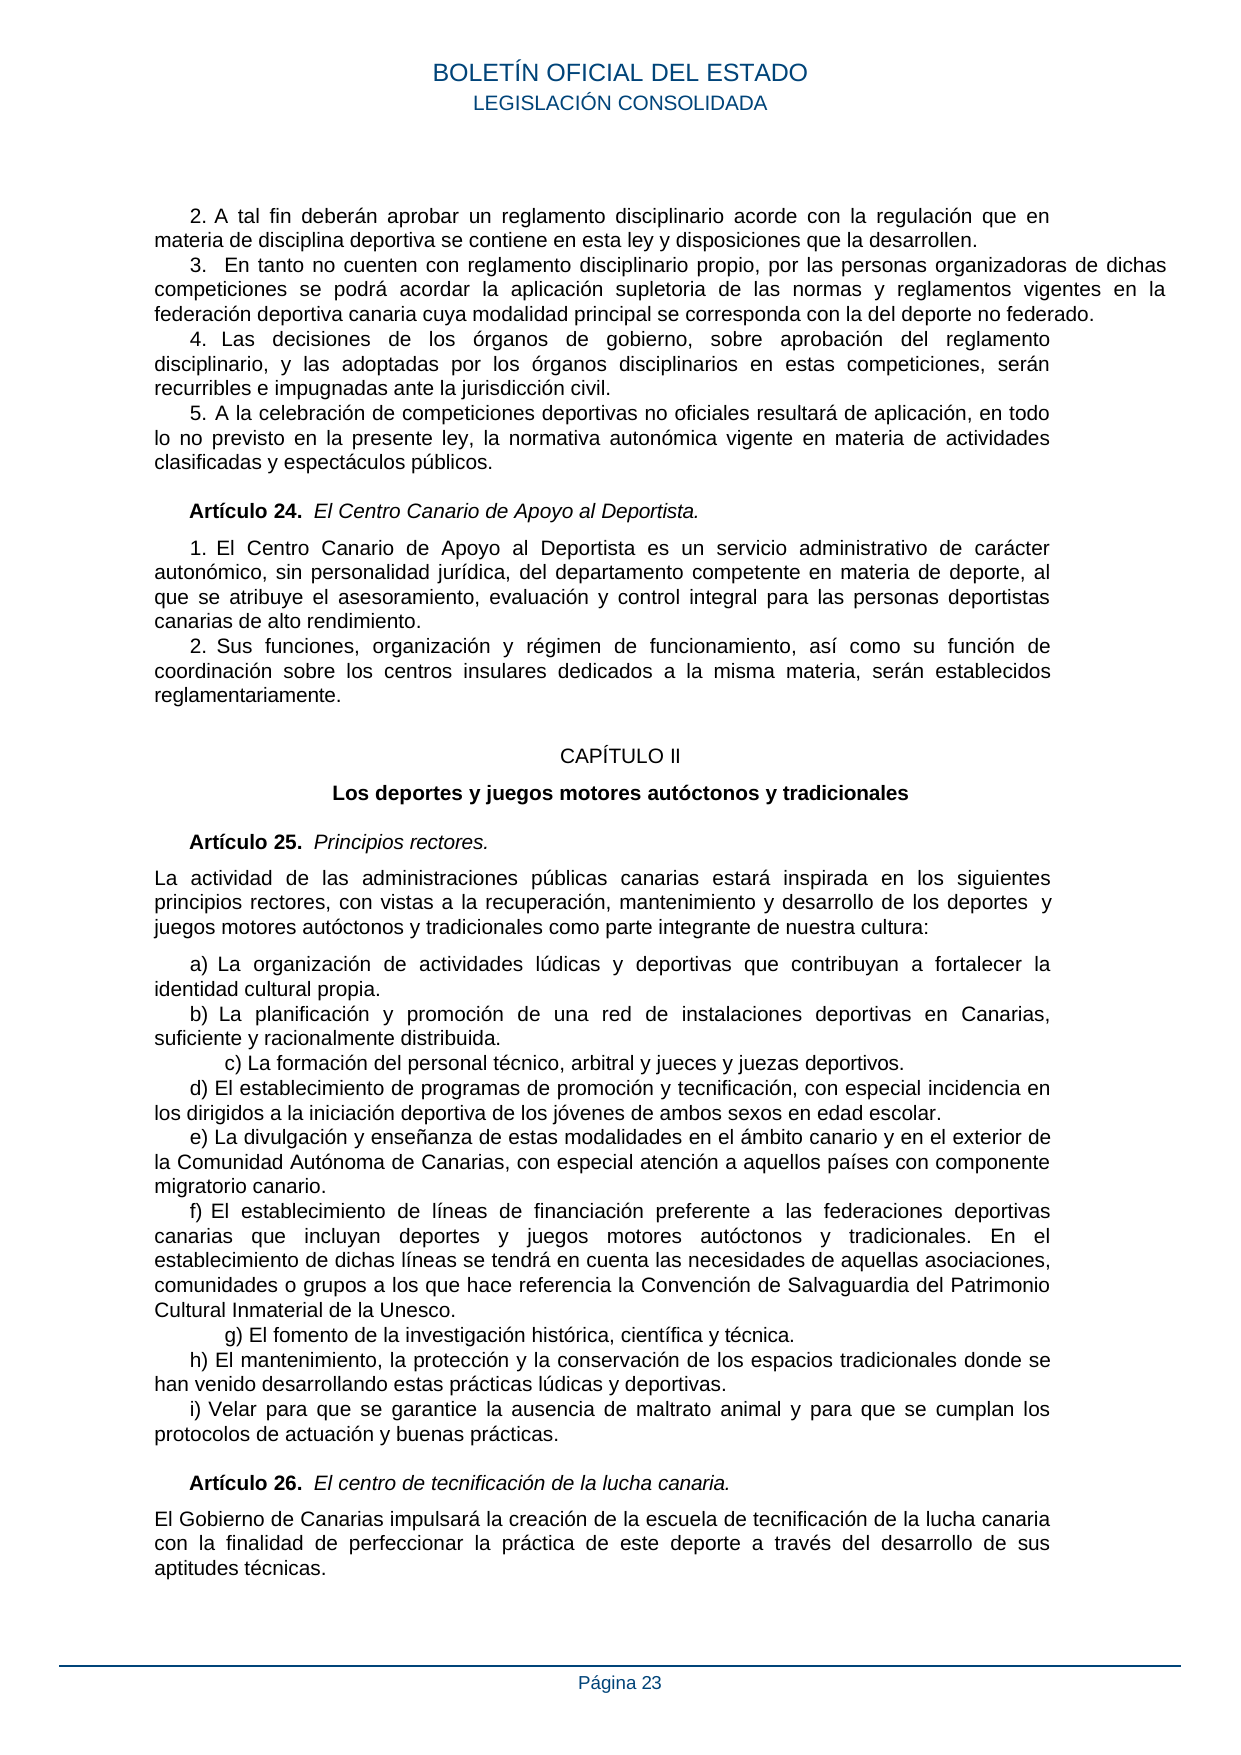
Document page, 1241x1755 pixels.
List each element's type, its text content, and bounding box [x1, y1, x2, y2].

text El Gobierno de Canarias impulsará la creación de la escuela de tecnificación de la lucha canaria con la finalidad de perfeccionar la práctica de este deporte a través del desarrollo de sus aptitudes técnicas. [154, 1507, 1052, 1580]
text Artículo 26. El centro de tecnificación de la lucha canaria. [189, 1470, 1168, 1494]
list El establecimiento de líneas de financiación preferente a las federaciones deportivas canarias que incluyan deportes y juegos motores autóctonos y tradicionales. En el establecimiento de dichas líneas se tendrá en cuenta las necesidades de aquellas asociaciones, comunidades o grupos a los que hace referencia la Convención de Salvaguardia del Patrimonio Cultural Inmaterial de la Unesco. [154, 1199, 1052, 1321]
list En tanto no cuenten con reglamento disciplinario propio, por las personas organizadoras de dichas competiciones se podrá acordar la aplicación supletoria de las normas y reglamentos vigentes en la federación deportiva canaria cuya modalidad principal se corresponda con la del deporte no federado. [154, 253, 1168, 326]
list El Centro Canario de Apoyo al Deportista es un servicio administrativo de carácter autonómico, sin personalidad jurídica, del departamento competente en materia de deporte, al que se atribuye el asesoramiento, evaluación y control integral para las personas deportistas canarias de alto rendimiento. [154, 535, 1052, 633]
list Sus funciones, organización y régimen de funcionamiento, así como su función de coordinación sobre los centros insulares dedicados a la misma materia, serán establecidos reglamentariamente. [154, 634, 1052, 707]
list La formación del personal técnico, arbitral y jueces y juezas deportivos. [224, 1051, 1168, 1075]
list Velar para que se garantice la ausencia de maltrato animal y para que se cumplan los protocolos de actuación y buenas prácticas. [154, 1397, 1052, 1445]
list Las decisiones de los órganos de gobierno, sobre aprobación del reglamento disciplinario, y las adoptadas por los órganos disciplinarios en estas competiciones, serán recurribles e impugnadas ante la jurisdicción civil. [154, 327, 1052, 400]
text La actividad de las administraciones públicas canarias estará inspirada en los siguientes principios rectores, con vistas a la recuperación, mantenimiento y desarrollo de los deportes y juegos motores autóctonos y tradicionales como parte integrante de nuestra cultura: [154, 866, 1052, 939]
list A tal fin deberán aprobar un reglamento disciplinario acorde con la regulación que en materia de disciplina deportiva se contiene en esta ley y disposiciones que la desarrollen. [154, 203, 1052, 252]
list La planificación y promoción de una red de instalaciones deportivas en Canarias, suficiente y racionalmente distribuida. [154, 1001, 1052, 1050]
list El mantenimiento, la protección y la conservación de los espacios tradicionales donde se han venido desarrollando estas prácticas lúdicas y deportivas. [154, 1347, 1052, 1396]
text CAPÍTULO II [379, 744, 862, 768]
list A la celebración de competiciones deportivas no oficiales resultará de aplicación, en todo lo no previsto en la presente ley, la normativa autonómica vigente en materia de actividades clasificadas y espectáculos públicos. [154, 401, 1052, 474]
list La divulgación y enseñanza de estas modalidades en el ámbito canario y en el exterior de la Comunidad Autónoma de Canarias, con especial atención a aquellos países con componente migratorio canario. [154, 1125, 1052, 1198]
subtitle Los deportes y juegos motores autóctonos y tradicionales [224, 781, 1016, 805]
text Artículo 24. El Centro Canario de Apoyo al Deportista. [189, 499, 1168, 523]
text Artículo 25. Principios rectores. [189, 829, 1168, 853]
list El establecimiento de programas de promoción y tecnificación, con especial incidencia en los dirigidos a la iniciación deportiva de los jóvenes de ambos sexos en edad escolar. [154, 1076, 1052, 1124]
list El fomento de la investigación histórica, científica y técnica. [224, 1322, 1168, 1346]
list La organización de actividades lúdicas y deportivas que contribuyan a fortalecer la identidad cultural propia. [154, 952, 1052, 1001]
